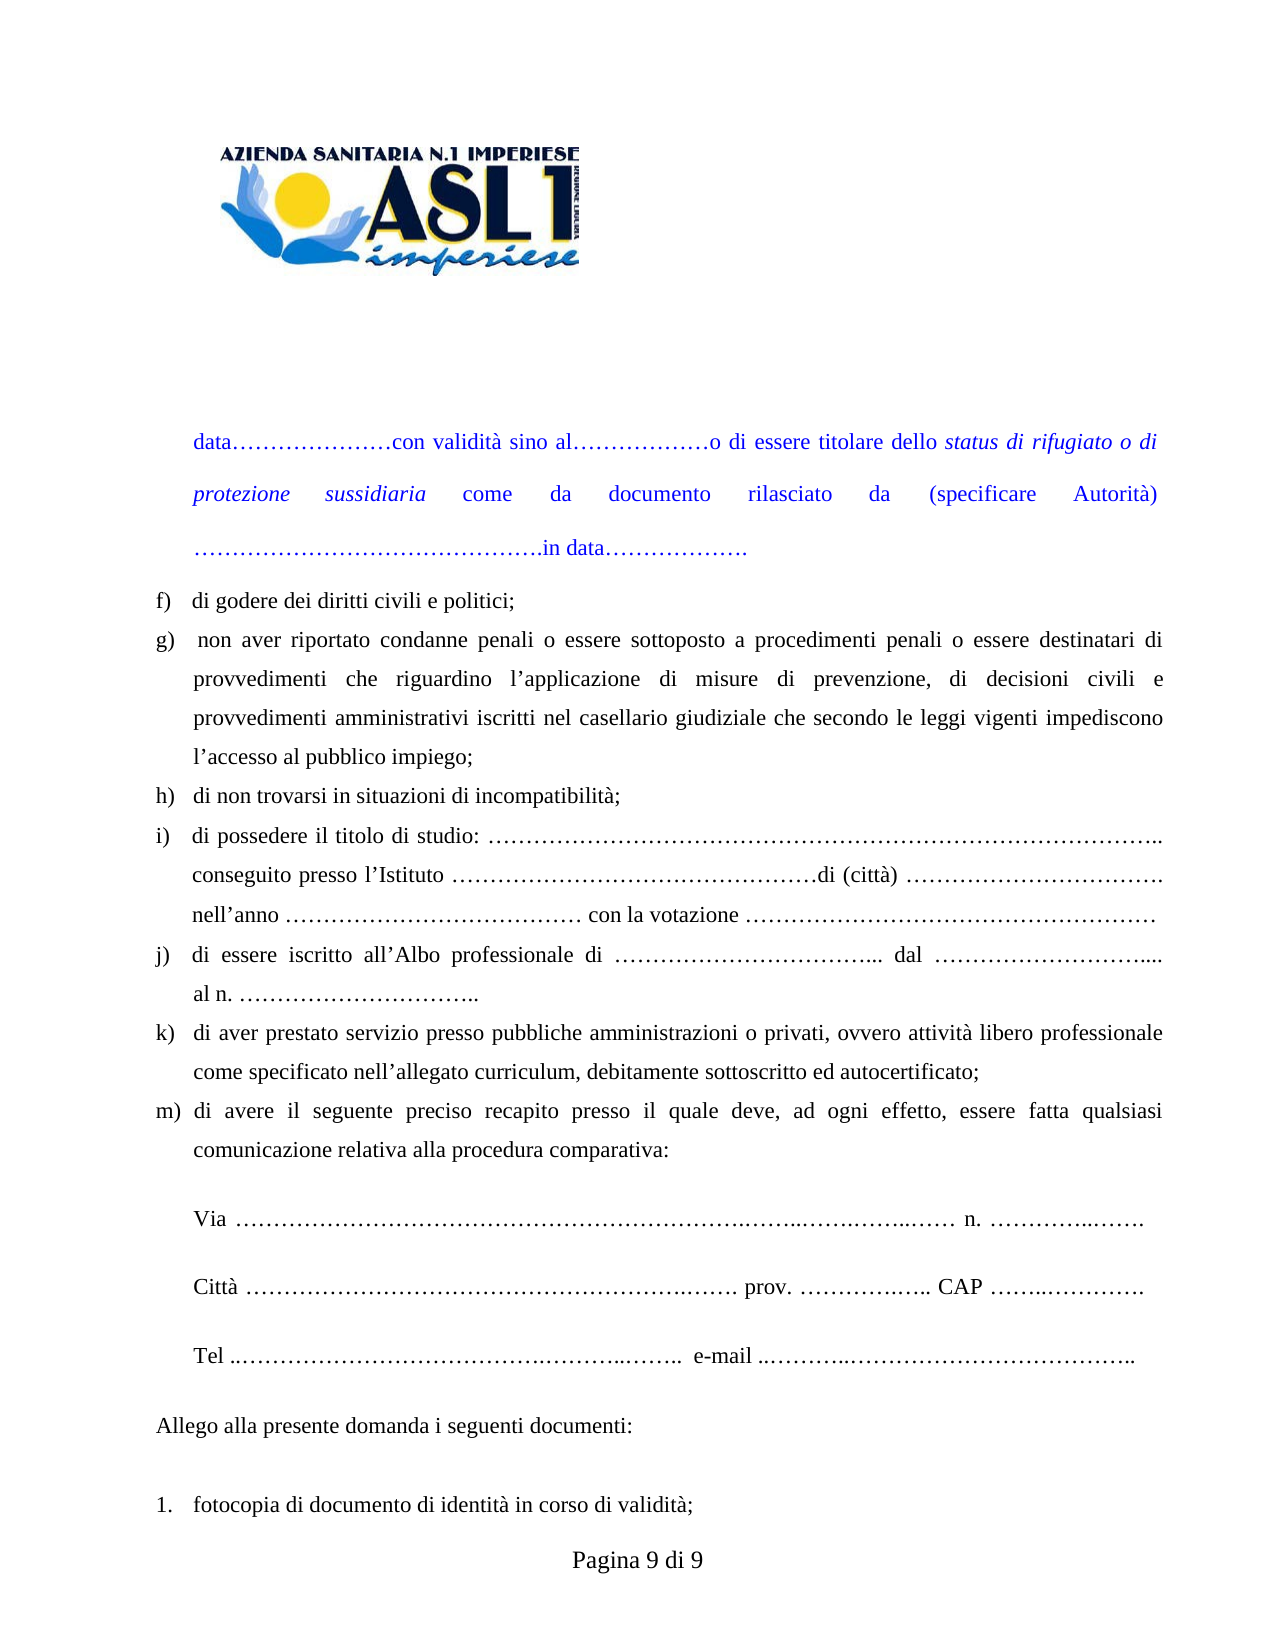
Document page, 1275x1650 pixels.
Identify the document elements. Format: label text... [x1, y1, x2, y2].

text Via ………………………………………………………….……..…….……..…… n. …………..……. Città ………………………………………………….……. prov. ………….….. CAP ……..…………. Tel ..………………………………….………..…….. e-mail ..………..……………………………….. [193, 1205, 1144, 1368]
text h) di non trovarsi in situazioni di incompatibilità; [156, 783, 1175, 809]
text ……………………………………….in data………………. [193, 534, 753, 561]
text k) di aver prestato servizio presso pubbliche amministrazioni o privati, ovvero attività libero professionale come specificato nell’allegato curriculum, debitamente sottoscritto ed autocertificato; [156, 1019, 1163, 1084]
text 1. fotocopia di documento di identità in corso di validità; [156, 1491, 1175, 1517]
text f) di godere dei diritti civili e politici; [156, 587, 1175, 613]
text g) non aver riportato condanne penali o essere sottoposto a procedimenti penali o essere destinatari di provvedimenti che riguardino l’applicazione di misure di prevenzione, di decisioni civili e provvedimenti amministrativi iscritti nel casellario giudiziale che secondo le leggi vigenti impediscono l’accesso al pubblico impiego; [156, 626, 1163, 769]
text Allego alla presente domanda i seguenti documenti: [156, 1412, 1175, 1438]
text m) di avere il seguente preciso recapito presso il quale deve, ad ogni effetto, essere fatta qualsiasi comunicazione relativa alla procedura comparativa: [156, 1097, 1163, 1163]
text i) di possedere il titolo di studio: …………………………………………………………………………….. conseguito presso l’Istituto …………………………………………di (città) ……………………………. nell’anno ………………………………… con la votazione ……………………………………………… [156, 822, 1163, 927]
text data…………………con validità sino al………………o di essere titolare dello status di rifugiato o di protezione sussidiaria come da documento rilasciato da (specificare Autorità) [193, 428, 1163, 507]
text j) di essere iscritto all’Albo professionale di ……………………………... dal ……………………….... al n. ………………………….. [156, 941, 1163, 1006]
